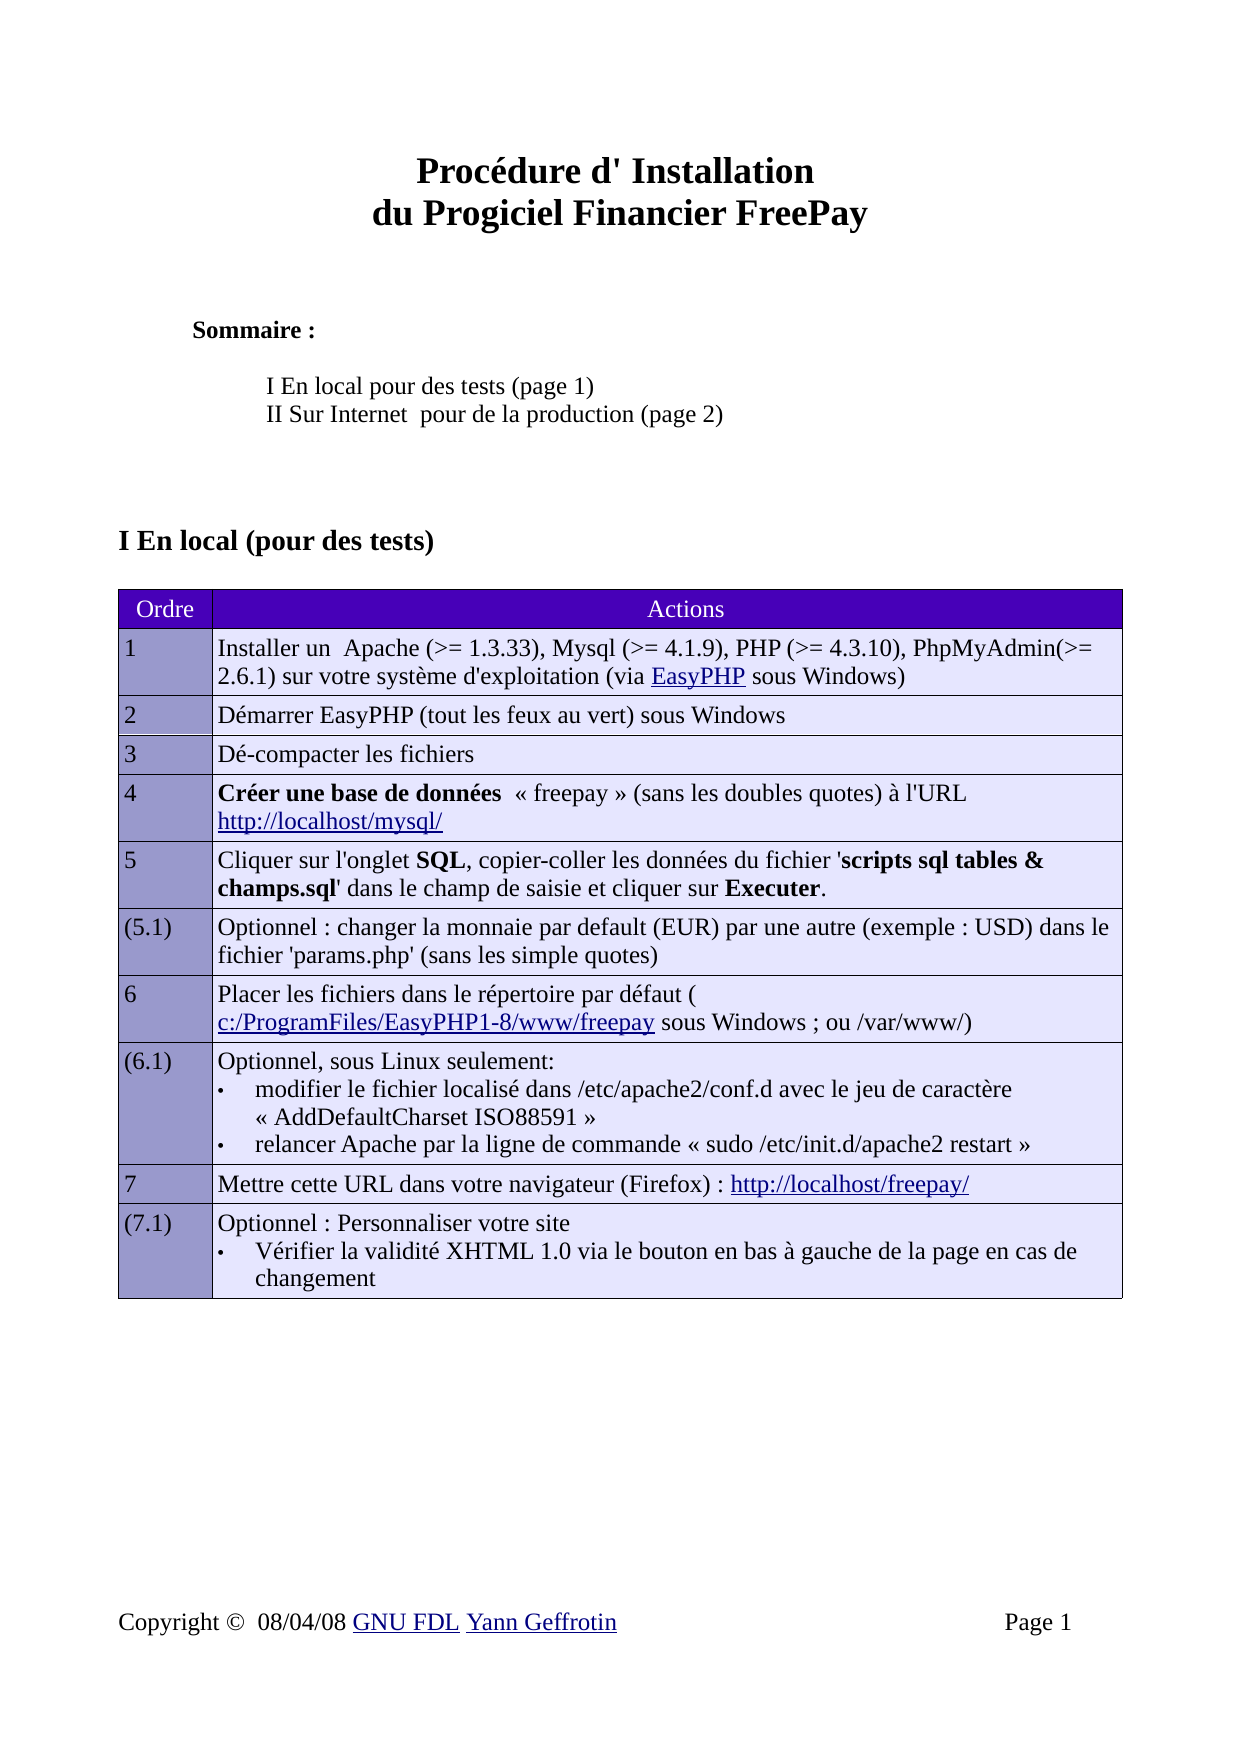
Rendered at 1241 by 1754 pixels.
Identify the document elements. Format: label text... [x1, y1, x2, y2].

table_cell 7 [119, 1165, 212, 1203]
table_cell Installer un Apache (>= 1.3.33), Mysql (>= 4.1.9), PHP (>= 4.3.10), PhpMyAdmin(>= 2.6.1) sur votre système d'exploitation (via EasyPHP sous Windows) [213, 629, 1122, 695]
table_header Actions [213, 590, 1122, 628]
text I En local pour des tests (page 1) [118, 372, 1122, 400]
table_cell Créer une base de données « freepay » (sans les doubles quotes) à l'URL http://localhost/mysql/ [213, 775, 1122, 841]
table_cell (6.1) [119, 1043, 212, 1164]
table_header Ordre [119, 590, 212, 628]
table_cell Optionnel : Personnaliser votre site Vérifier la validité XHTML 1.0 via le bouton en bas à gauche de la page en cas de changement [213, 1204, 1122, 1298]
table_cell 1 [119, 629, 212, 695]
table_cell Optionnel, sous Linux seulement: modifier le fichier localisé dans /etc/apache2/conf.d avec le jeu de caractère « AddDefaultCharset ISO­8859­1 » relancer Apache par la ligne de commande « sudo /etc/init.d/apache2 restart » [213, 1043, 1122, 1164]
text du Progiciel Financier FreePay [118, 192, 1122, 233]
table_cell Mettre cette URL dans votre navigateur (Firefox) : http://localhost/freepay/ [213, 1165, 1122, 1203]
table_cell 2 [119, 696, 212, 734]
table_cell Placer les fichiers dans le répertoire par défaut ( c:/ProgramFiles/EasyPHP1-8/www/freepay sous Windows ; ou /var/www/) [213, 976, 1122, 1042]
table_cell 6 [119, 976, 212, 1042]
table_cell Optionnel : changer la monnaie par default (EUR) par une autre (exemple : USD) dans le fichier 'params.php' (sans les simple quotes) [213, 909, 1122, 975]
table_cell 4 [119, 775, 212, 841]
table_cell Cliquer sur l'onglet SQL, copier-coller les données du fichier 'scripts sql tables & champs.sql' dans le champ de saisie et cliquer sur Executer. [213, 842, 1122, 908]
table_cell Dé-compacter les fichiers [213, 736, 1122, 774]
text Sommaire : [118, 317, 1122, 344]
table_cell 3 [119, 736, 212, 774]
text Procédure d' Installation [118, 150, 1122, 192]
text I En local (pour des tests) [118, 524, 1122, 557]
text II Sur Internet pour de la production (page 2) [118, 400, 1122, 427]
table_cell 5 [119, 842, 212, 908]
table_cell (7.1) [119, 1204, 212, 1298]
table_cell Démarrer EasyPHP (tout les feux au vert) sous Windows [213, 696, 1122, 734]
table_cell (5.1) [119, 909, 212, 975]
